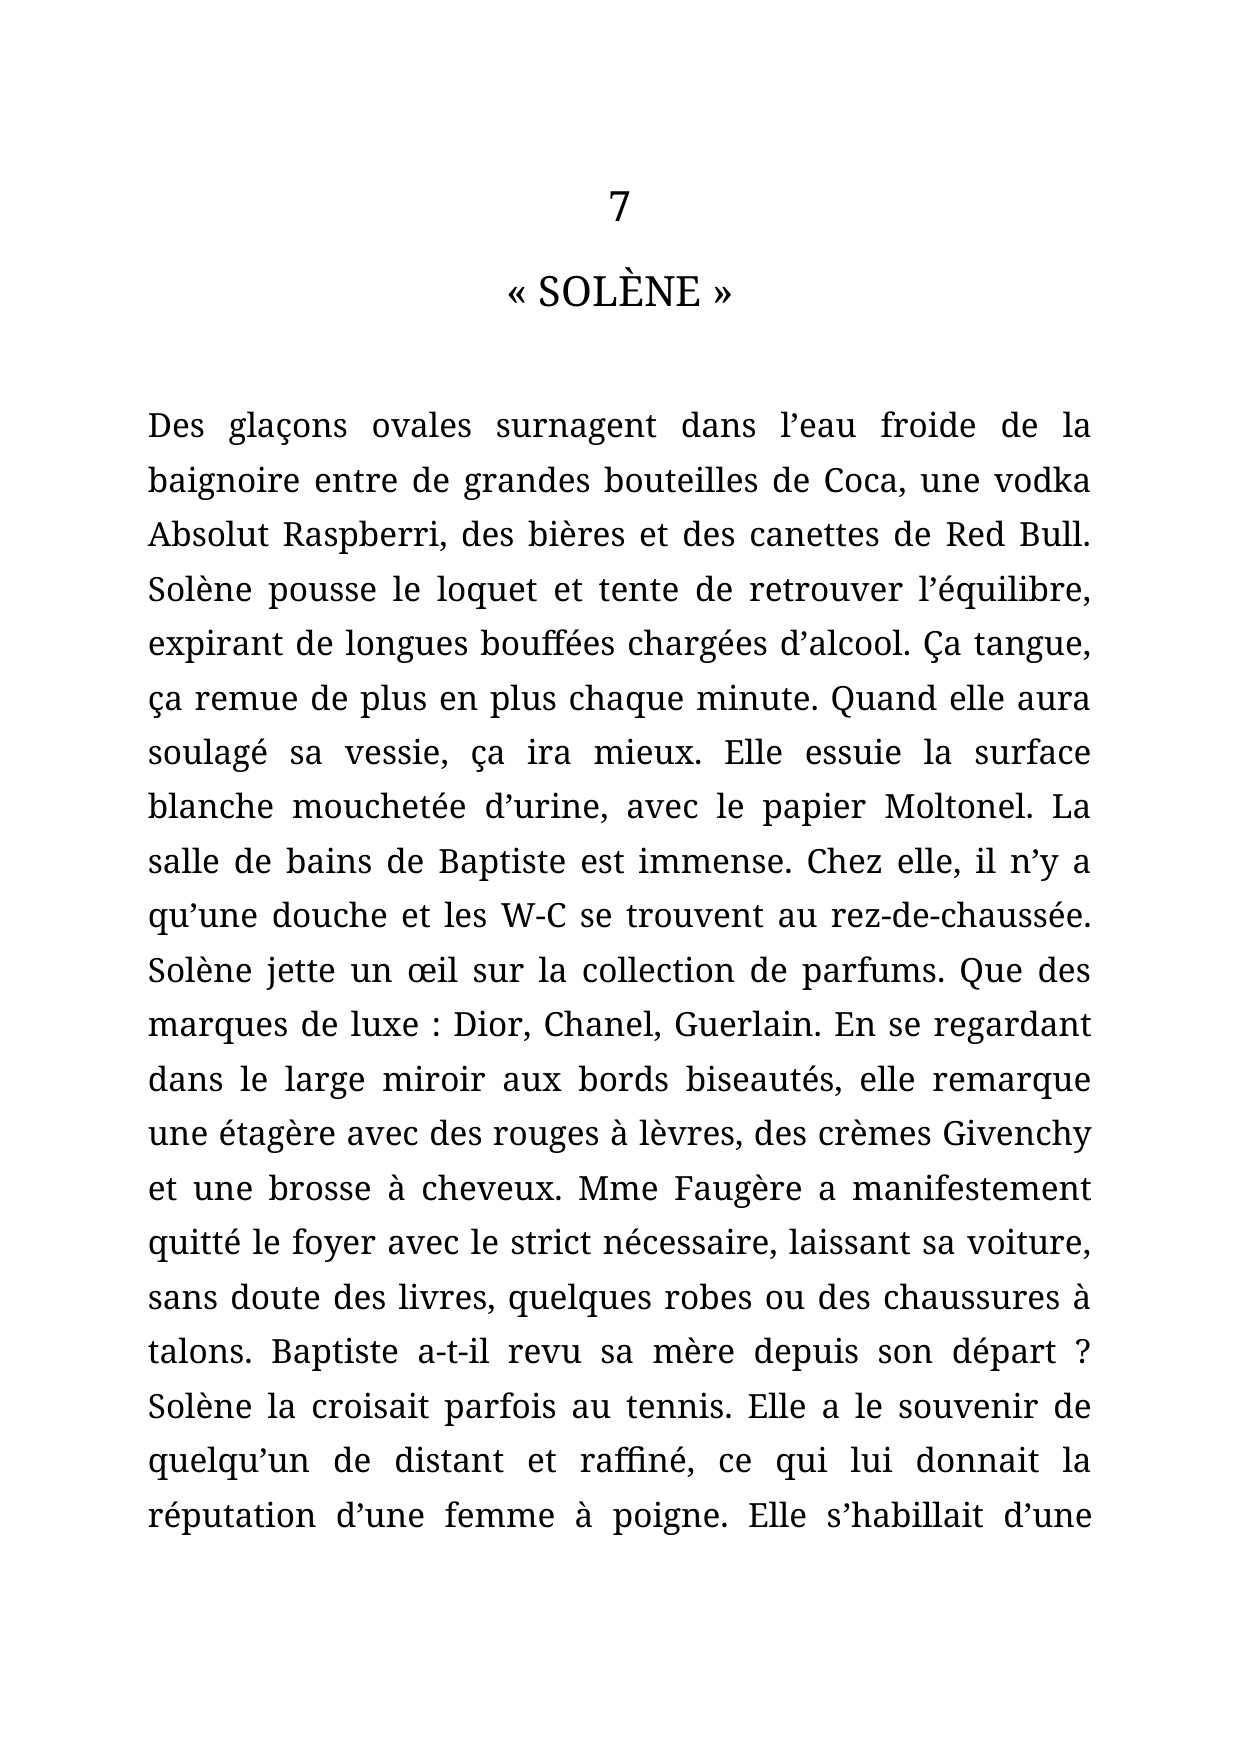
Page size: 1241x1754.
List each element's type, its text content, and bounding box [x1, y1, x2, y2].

text Des glaçons ovales surnagent dans l’eau froide de la baignoire entre de grandes bouteilles de Coca, une vodka Absolut Raspberri, des bières et des canettes de Red Bull. Solène pousse le loquet et tente de retrouver l’équilibre, expirant de longues bouffées chargées d’alcool. Ça tangue, ça remue de plus en plus chaque minute. Quand elle aura soulagé sa vessie, ça ira mieux. Elle essuie la surface blanche mouchetée d’urine, avec le papier Moltonel. La salle de bains de Baptiste est immense. Chez elle, il n’y a qu’une douche et les W-C se trouvent au rez-de-chaussée. Solène jette un œil sur la collection de parfums. Que des marques de luxe : Dior, Chanel, Guerlain. En se regardant dans le large miroir aux bords biseautés, elle remarque une étagère avec des rouges à lèvres, des crèmes Givenchy et une brosse à cheveux. Mme Faugère a manifestement quitté le foyer avec le strict nécessaire, laissant sa voiture, sans doute des livres, quelques robes ou des chaussures à talons. Baptiste a-t-il revu sa mère depuis son départ ? Solène la croisait parfois au tennis. Elle a le souvenir de quelqu’un de distant et raffiné, ce qui lui donnait la réputation d’une femme à poigne. Elle s’habillait d’une [148, 402, 1092, 1537]
text 7 [148, 177, 1092, 234]
text « SOLÈNE » [148, 262, 1092, 319]
